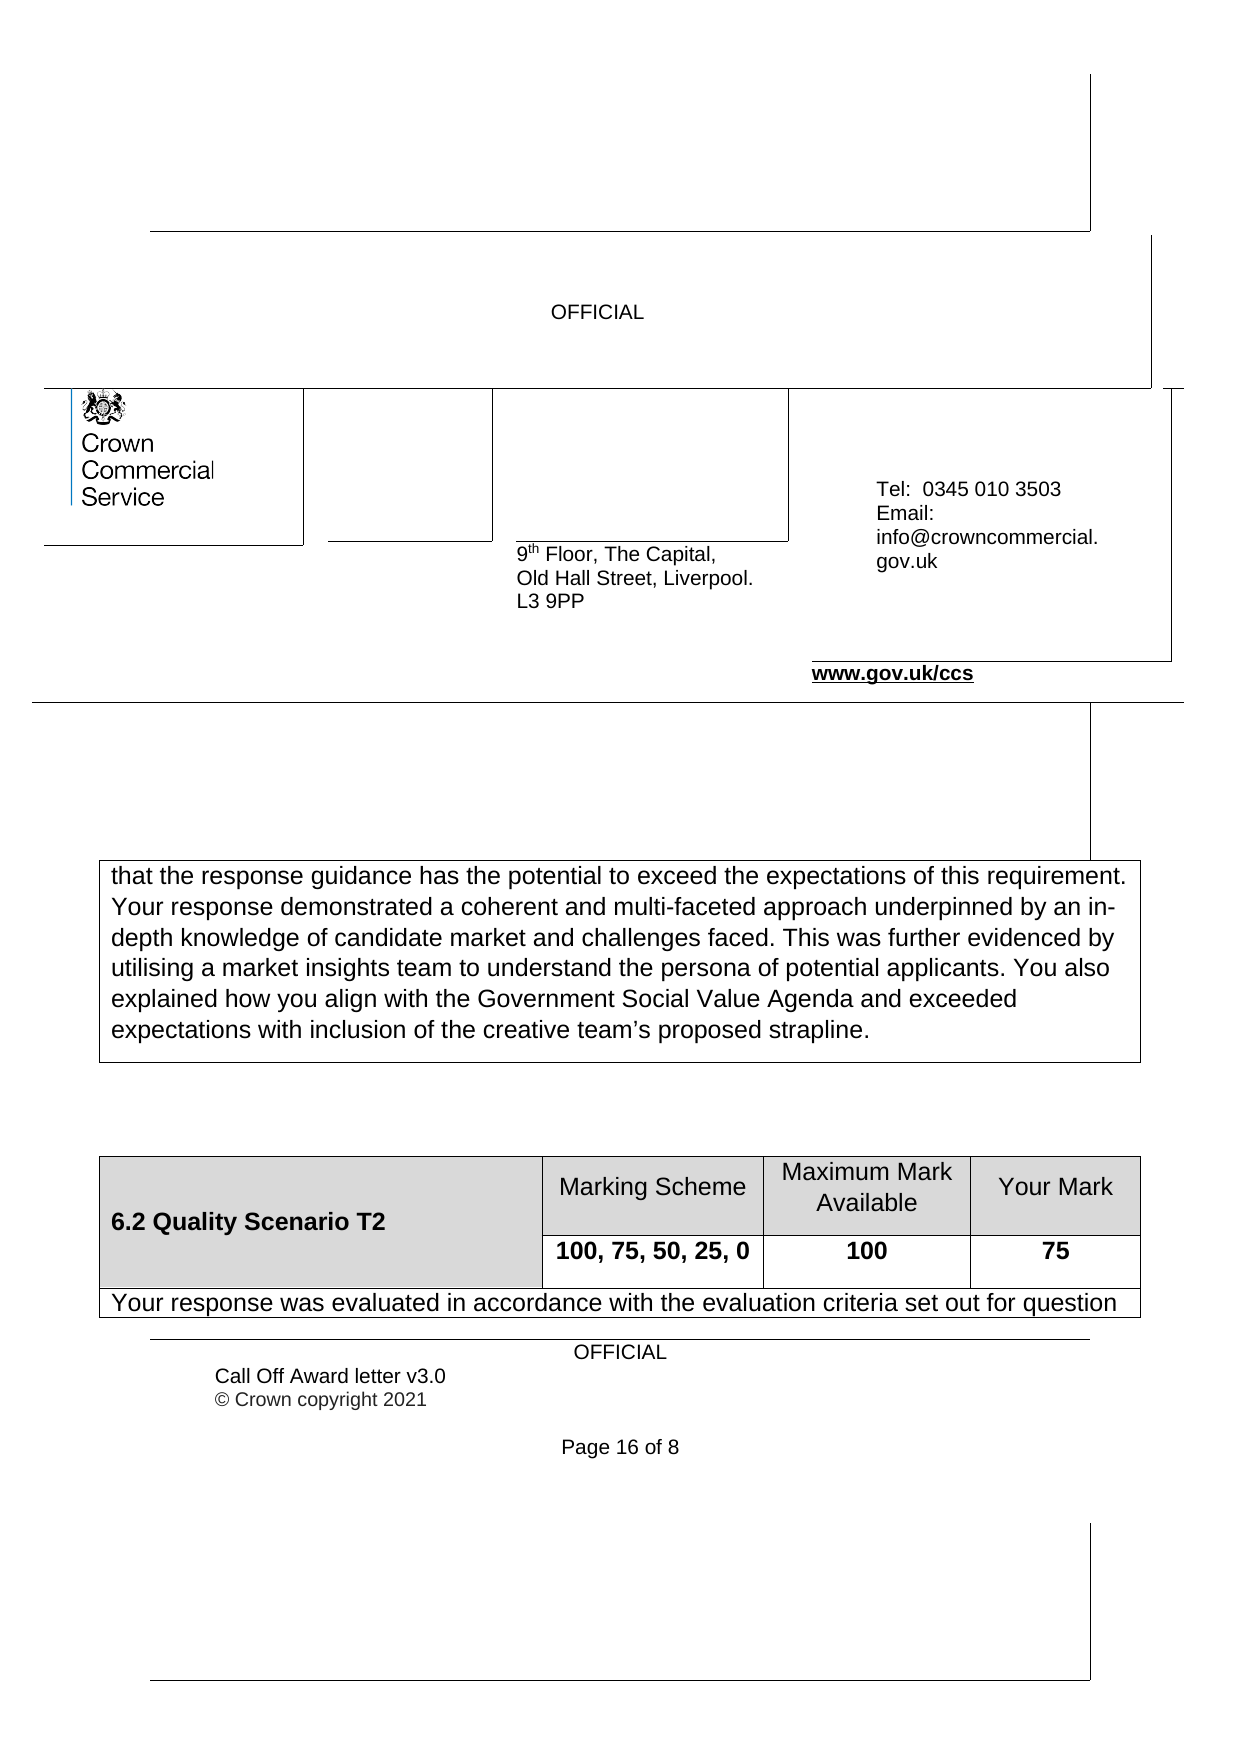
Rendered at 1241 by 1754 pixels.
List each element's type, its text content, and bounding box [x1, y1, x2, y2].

table_cell 75 [971, 1236, 1140, 1287]
table_header 6.2 Quality Scenario T2 [100, 1157, 542, 1287]
table_header Marking Scheme [543, 1157, 763, 1235]
table_cell Your response was evaluated in accordance with the evaluation criteria set out for question 6.1. Your response was comprehensive, unambiguous, and fully demonstrated the ability to meet the requirement. An excellent answer, which provided full and relevant evidence, and clearly demonstrated that the response guidance has the potential to exceed the expectations of this requirement. Your response demonstrated a coherent and multi-faceted approach underpinned by an in-depth knowledge of candidate market and challenges faced. This was further evidenced by utilising a market insights team to understand the persona of potential applicants. You also explained how you align with the Government Social Value Agenda and exceeded expectations with inclusion of the creative team’s proposed strapline. [100, 861, 1140, 1062]
table_header Your Mark [971, 1157, 1140, 1235]
table_cell 100, 75, 50, 25, 0 [543, 1236, 763, 1287]
table_header Maximum Mark Available [764, 1157, 970, 1235]
table_cell 100 [764, 1236, 970, 1287]
